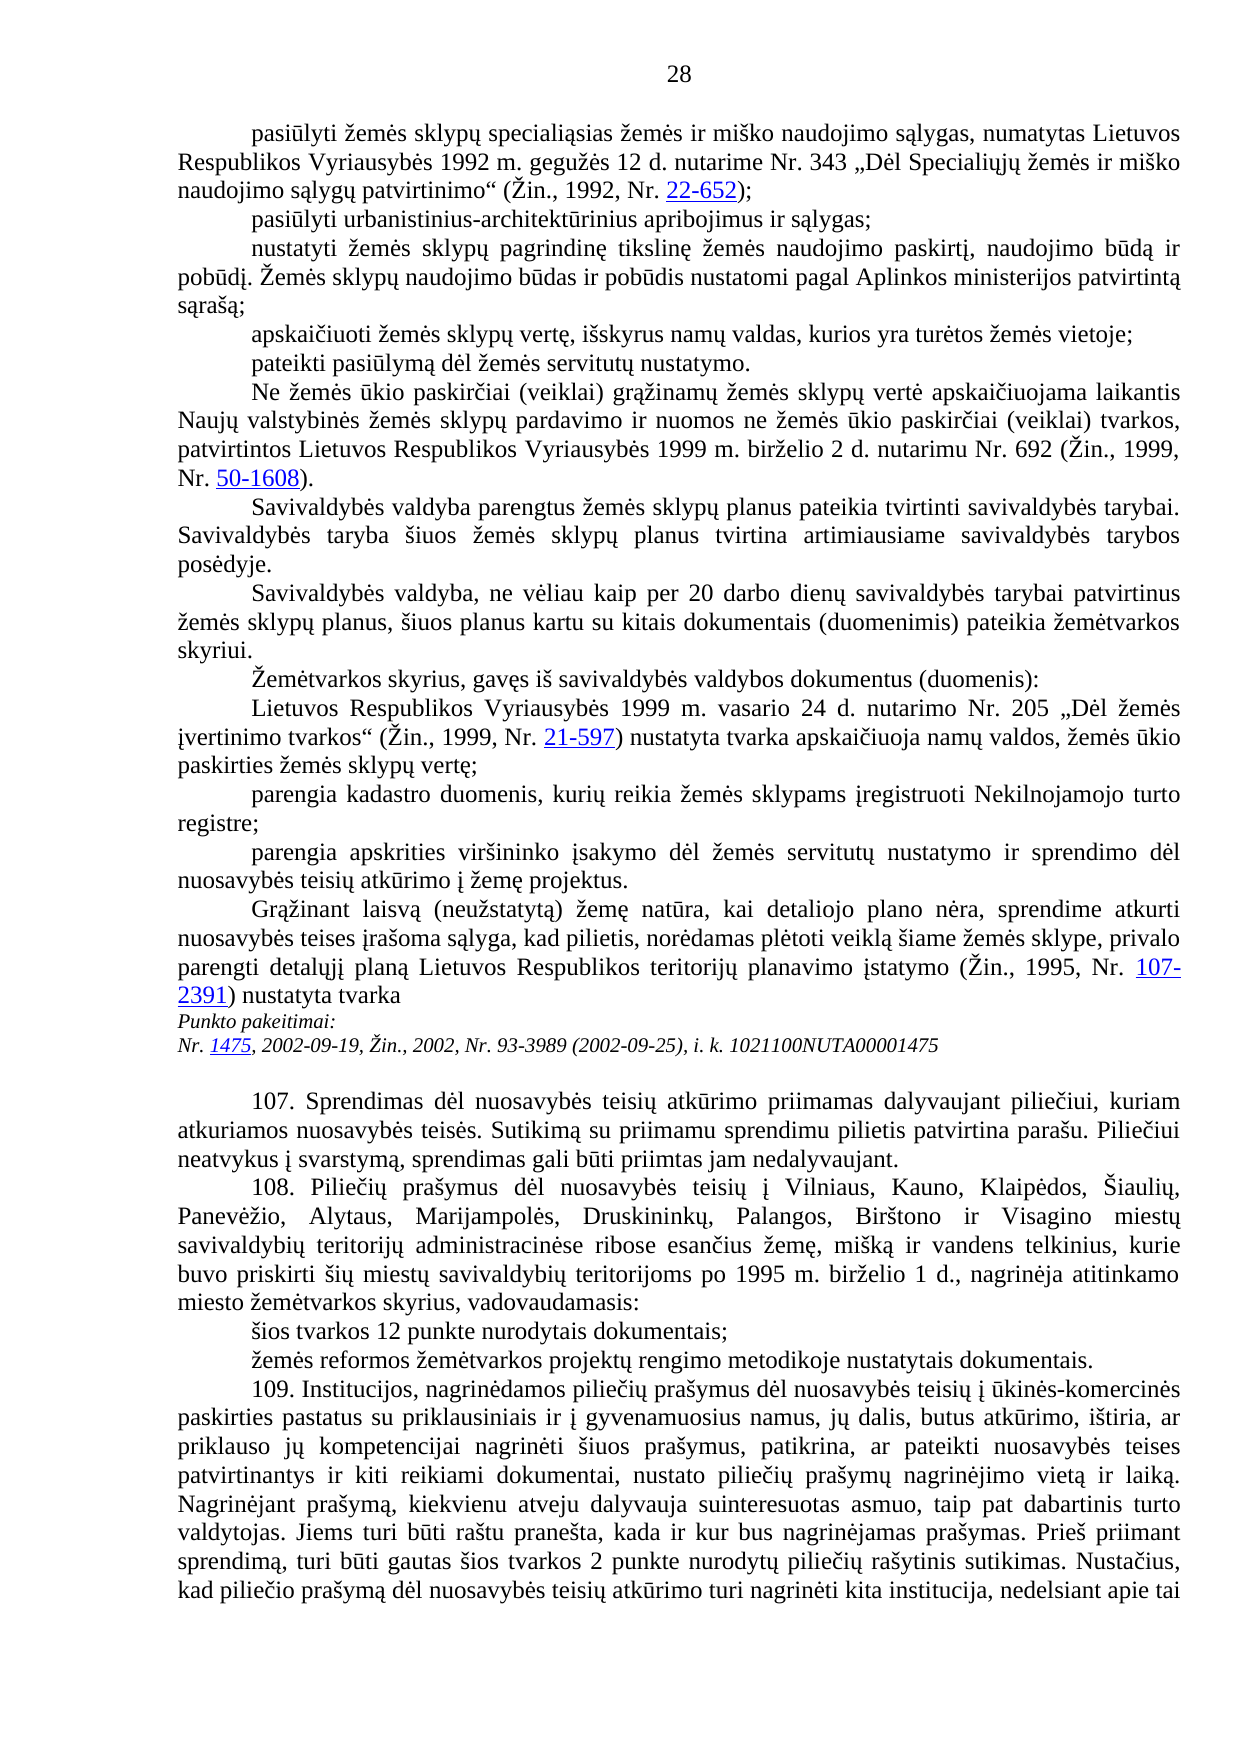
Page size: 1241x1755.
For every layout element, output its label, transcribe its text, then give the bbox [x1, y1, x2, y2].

text pateikti pasiūlymą dėl žemės servitutų nustatymo. [177, 348, 1181, 377]
text pasiūlyti urbanistinius-architektūrinius apribojimus ir sąlygas; [177, 204, 1181, 233]
text žemės reformos žemėtvarkos projektų rengimo metodikoje nustatytais dokumentais. [177, 1345, 1181, 1374]
text parengia kadastro duomenis, kurių reikia žemės sklypams įregistruoti Nekilnojamojo turto registre; [177, 779, 1181, 837]
text 107. Sprendimas dėl nuosavybės teisių atkūrimo priimamas dalyvaujant piliečiui, kuriam atkuriamos nuosavybės teisės. Sutikimą su priimamu sprendimu pilietis patvirtina parašu. Piliečiui neatvykus į svarstymą, sprendimas gali būti priimtas jam nedalyvaujant. [177, 1086, 1181, 1172]
text nustatyti žemės sklypų pagrindinę tikslinę žemės naudojimo paskirtį, naudojimo būdą ir pobūdį. Žemės sklypų naudojimo būdas ir pobūdis nustatomi pagal Aplinkos ministerijos patvirtintą sąrašą; [177, 233, 1181, 319]
text apskaičiuoti žemės sklypų vertę, išskyrus namų valdas, kurios yra turėtos žemės vietoje; [177, 319, 1181, 348]
text Nr. 1475, 2002-09-19, Žin., 2002, Nr. 93-3989 (2002-09-25), i. k. 1021100NUTA00001475 [177, 1033, 1181, 1057]
text Savivaldybės valdyba parengtus žemės sklypų planus pateikia tvirtinti savivaldybės tarybai. Savivaldybės taryba šiuos žemės sklypų planus tvirtina artimiausiame savivaldybės tarybos posėdyje. [177, 492, 1181, 578]
text šios tvarkos 12 punkte nurodytais dokumentais; [177, 1316, 1181, 1345]
text Grąžinant laisvą (neužstatytą) žemę natūra, kai detaliojo plano nėra, sprendime atkurti nuosavybės teises įrašoma sąlyga, kad pilietis, norėdamas plėtoti veiklą šiame žemės sklype, privalo parengti detalųjį planą Lietuvos Respublikos teritorijų planavimo įstatymo (Žin., 1995, Nr. 107-2391) nustatyta tvarka [177, 894, 1181, 1009]
text 109. Institucijos, nagrinėdamos piliečių prašymus dėl nuosavybės teisių į ūkinės-komercinės paskirties pastatus su priklausiniais ir į gyvenamuosius namus, jų dalis, butus atkūrimo, ištiria, ar priklauso jų kompetencijai nagrinėti šiuos prašymus, patikrina, ar pateikti nuosavybės teises patvirtinantys ir kiti reikiami dokumentai, nustato piliečių prašymų nagrinėjimo vietą ir laiką. Nagrinėjant prašymą, kiekvienu atveju dalyvauja suinteresuotas asmuo, taip pat dabartinis turto valdytojas. Jiems turi būti raštu pranešta, kada ir kur bus nagrinėjamas prašymas. Prieš priimant sprendimą, turi būti gautas šios tvarkos 2 punkte nurodytų piliečių rašytinis sutikimas. Nustačius, kad piliečio prašymą dėl nuosavybės teisių atkūrimo turi nagrinėti kita institucija, nedelsiant apie tai [177, 1374, 1181, 1604]
text parengia apskrities viršininko įsakymo dėl žemės servitutų nustatymo ir sprendimo dėl nuosavybės teisių atkūrimo į žemę projektus. [177, 837, 1181, 894]
text pasiūlyti žemės sklypų specialiąsias žemės ir miško naudojimo sąlygas, numatytas Lietuvos Respublikos Vyriausybės 1992 m. gegužės 12 d. nutarime Nr. 343 „Dėl Specialiųjų žemės ir miško naudojimo sąlygų patvirtinimo“ (Žin., 1992, Nr. 22-652); [177, 118, 1181, 204]
text Žemėtvarkos skyrius, gavęs iš savivaldybės valdybos dokumentus (duomenis): [177, 664, 1181, 693]
text Ne žemės ūkio paskirčiai (veiklai) grąžinamų žemės sklypų vertė apskaičiuojama laikantis Naujų valstybinės žemės sklypų pardavimo ir nuomos ne žemės ūkio paskirčiai (veiklai) tvarkos, patvirtintos Lietuvos Respublikos Vyriausybės 1999 m. birželio 2 d. nutarimu Nr. 692 (Žin., 1999, Nr. 50-1608). [177, 377, 1181, 492]
text Lietuvos Respublikos Vyriausybės 1999 m. vasario 24 d. nutarimo Nr. 205 „Dėl žemės įvertinimo tvarkos“ (Žin., 1999, Nr. 21-597) nustatyta tvarka apskaičiuoja namų valdos, žemės ūkio paskirties žemės sklypų vertę; [177, 693, 1181, 779]
text Punkto pakeitimai: [177, 1009, 1181, 1033]
text Savivaldybės valdyba, ne vėliau kaip per 20 darbo dienų savivaldybės tarybai patvirtinus žemės sklypų planus, šiuos planus kartu su kitais dokumentais (duomenimis) pateikia žemėtvarkos skyriui. [177, 578, 1181, 664]
text 108. Piliečių prašymus dėl nuosavybės teisių į Vilniaus, Kauno, Klaipėdos, Šiaulių, Panevėžio, Alytaus, Marijampolės, Druskininkų, Palangos, Birštono ir Visagino miestų savivaldybių teritorijų administracinėse ribose esančius žemę, mišką ir vandens telkinius, kurie buvo priskirti šių miestų savivaldybių teritorijoms po 1995 m. birželio 1 d., nagrinėja atitinkamo miesto žemėtvarkos skyrius, vadovaudamasis: [177, 1172, 1181, 1316]
